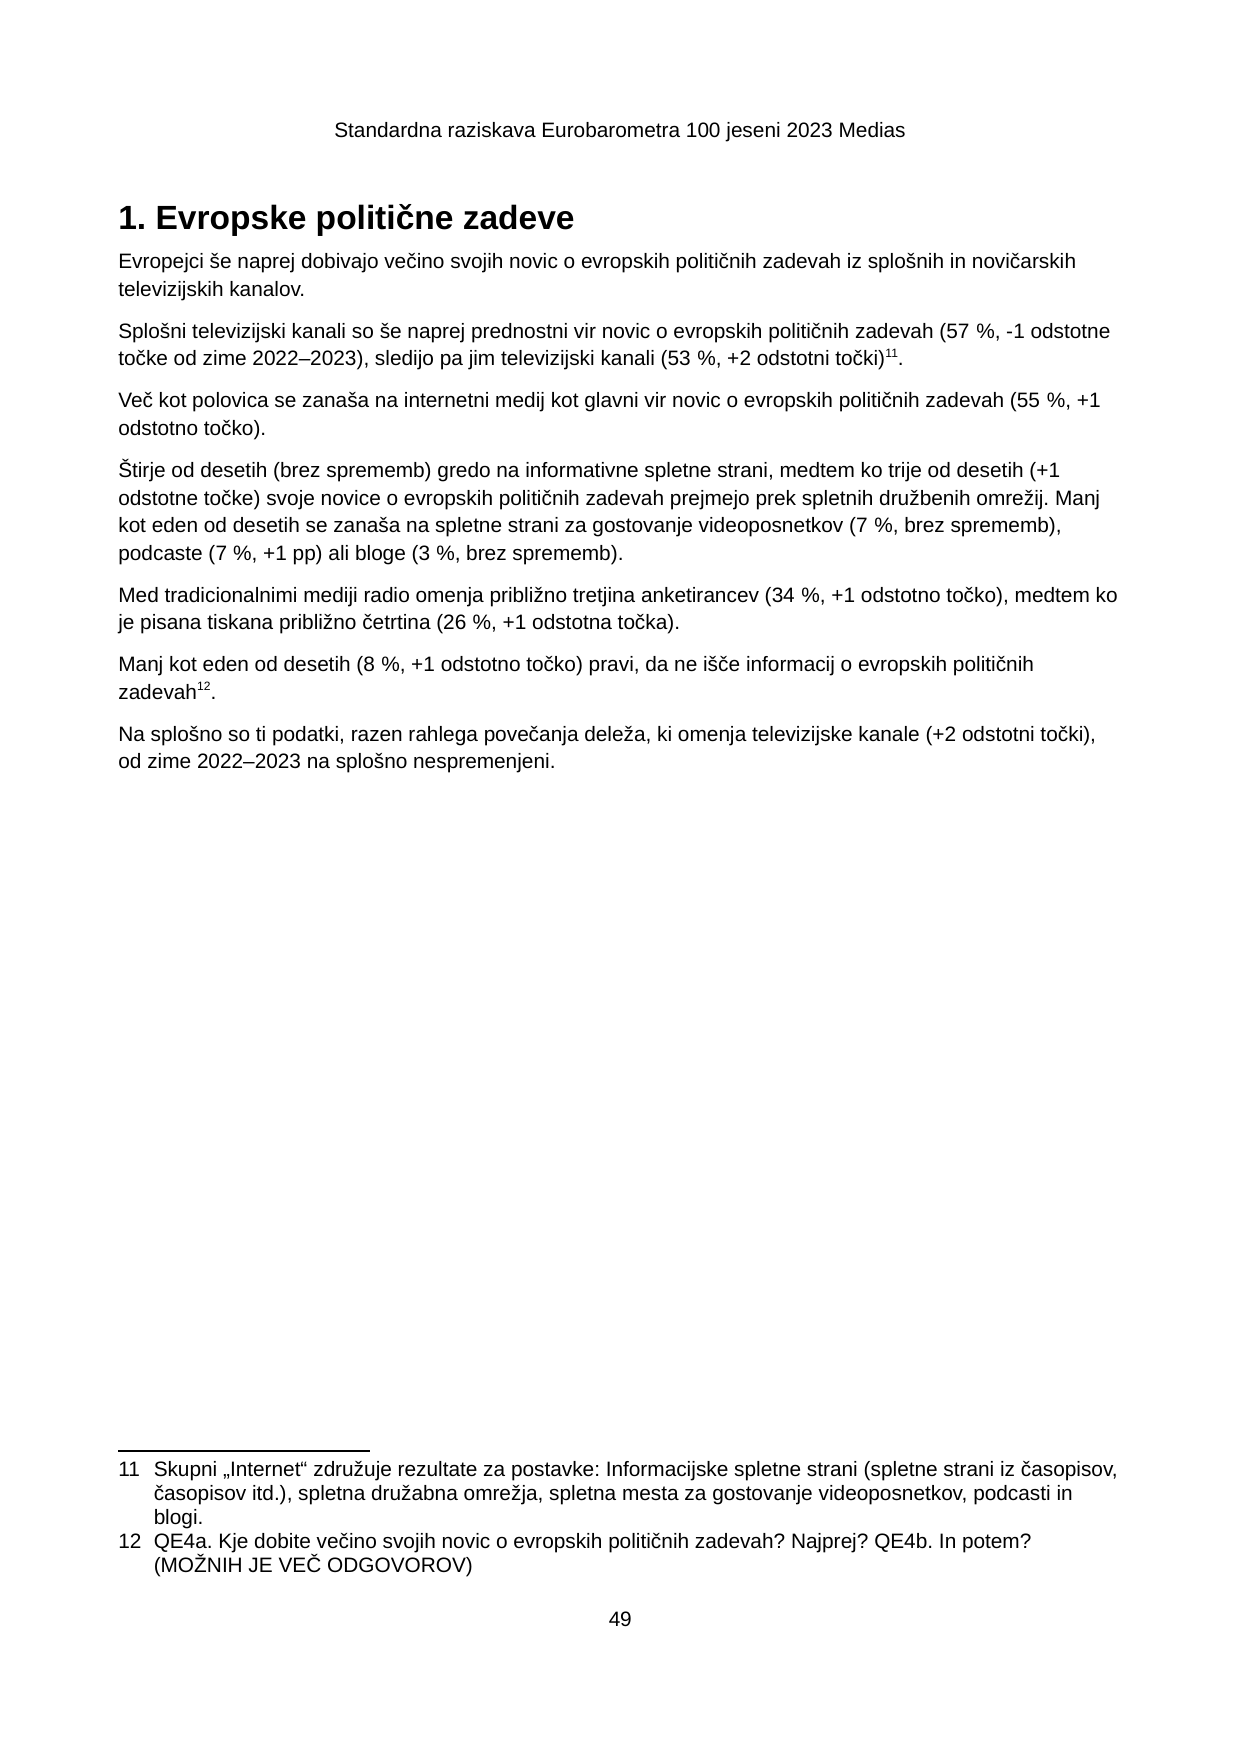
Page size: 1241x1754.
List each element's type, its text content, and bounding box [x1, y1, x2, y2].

text Skupni „Internet“ združuje rezultate za postavke: Informacijske spletne strani (spletne strani iz časopisov, časopisov itd.), spletna družabna omrežja, spletna mesta za gostovanje videoposnetkov, podcasti in blogi. [118, 1457, 1122, 1529]
text Evropejci še naprej dobivajo večino svojih novic o evropskih političnih zadevah iz splošnih in novičarskih televizijskih kanalov. [118, 249, 1122, 301]
text Splošni televizijski kanali so še naprej prednostni vir novic o evropskih političnih zadevah (57 %, -1 odstotne točke od zime 2022–2023), sledijo pa jim televizijski kanali (53 %, +2 odstotni točki). [118, 319, 1122, 370]
subtitle 1. Evropske politične zadeve [118, 198, 1122, 237]
text Na splošno so ti podatki, razen rahlega povečanja deleža, ki omenja televizijske kanale (+2 odstotni točki), od zime 2022–2023 na splošno nespremenjeni. [118, 722, 1122, 773]
text Med tradicionalnimi mediji radio omenja približno tretjina anketirancev (34 %, +1 odstotno točko), medtem ko je pisana tiskana približno četrtina (26 %, +1 odstotna točka). [118, 582, 1122, 634]
text Več kot polovica se zanaša na internetni medij kot glavni vir novic o evropskih političnih zadevah (55 %, +1 odstotno točko). [118, 388, 1122, 440]
text Manj kot eden od desetih (8 %, +1 odstotno točko) pravi, da ne išče informacij o evropskih političnih zadevah. [118, 652, 1122, 703]
text Štirje od desetih (brez sprememb) gredo na informativne spletne strani, medtem ko trije od desetih (+1 odstotne točke) svoje novice o evropskih političnih zadevah prejmejo prek spletnih družbenih omrežij. Manj kot eden od desetih se zanaša na spletne strani za gostovanje videoposnetkov (7 %, brez sprememb), podcaste (7 %, +1 pp) ali bloge (3 %, brez sprememb). [118, 458, 1122, 564]
text QE4a. Kje dobite večino svojih novic o evropskih političnih zadevah? Najprej? QE4b. In potem? (MOŽNIH JE VEČ ODGOVOROV) [118, 1529, 1122, 1577]
